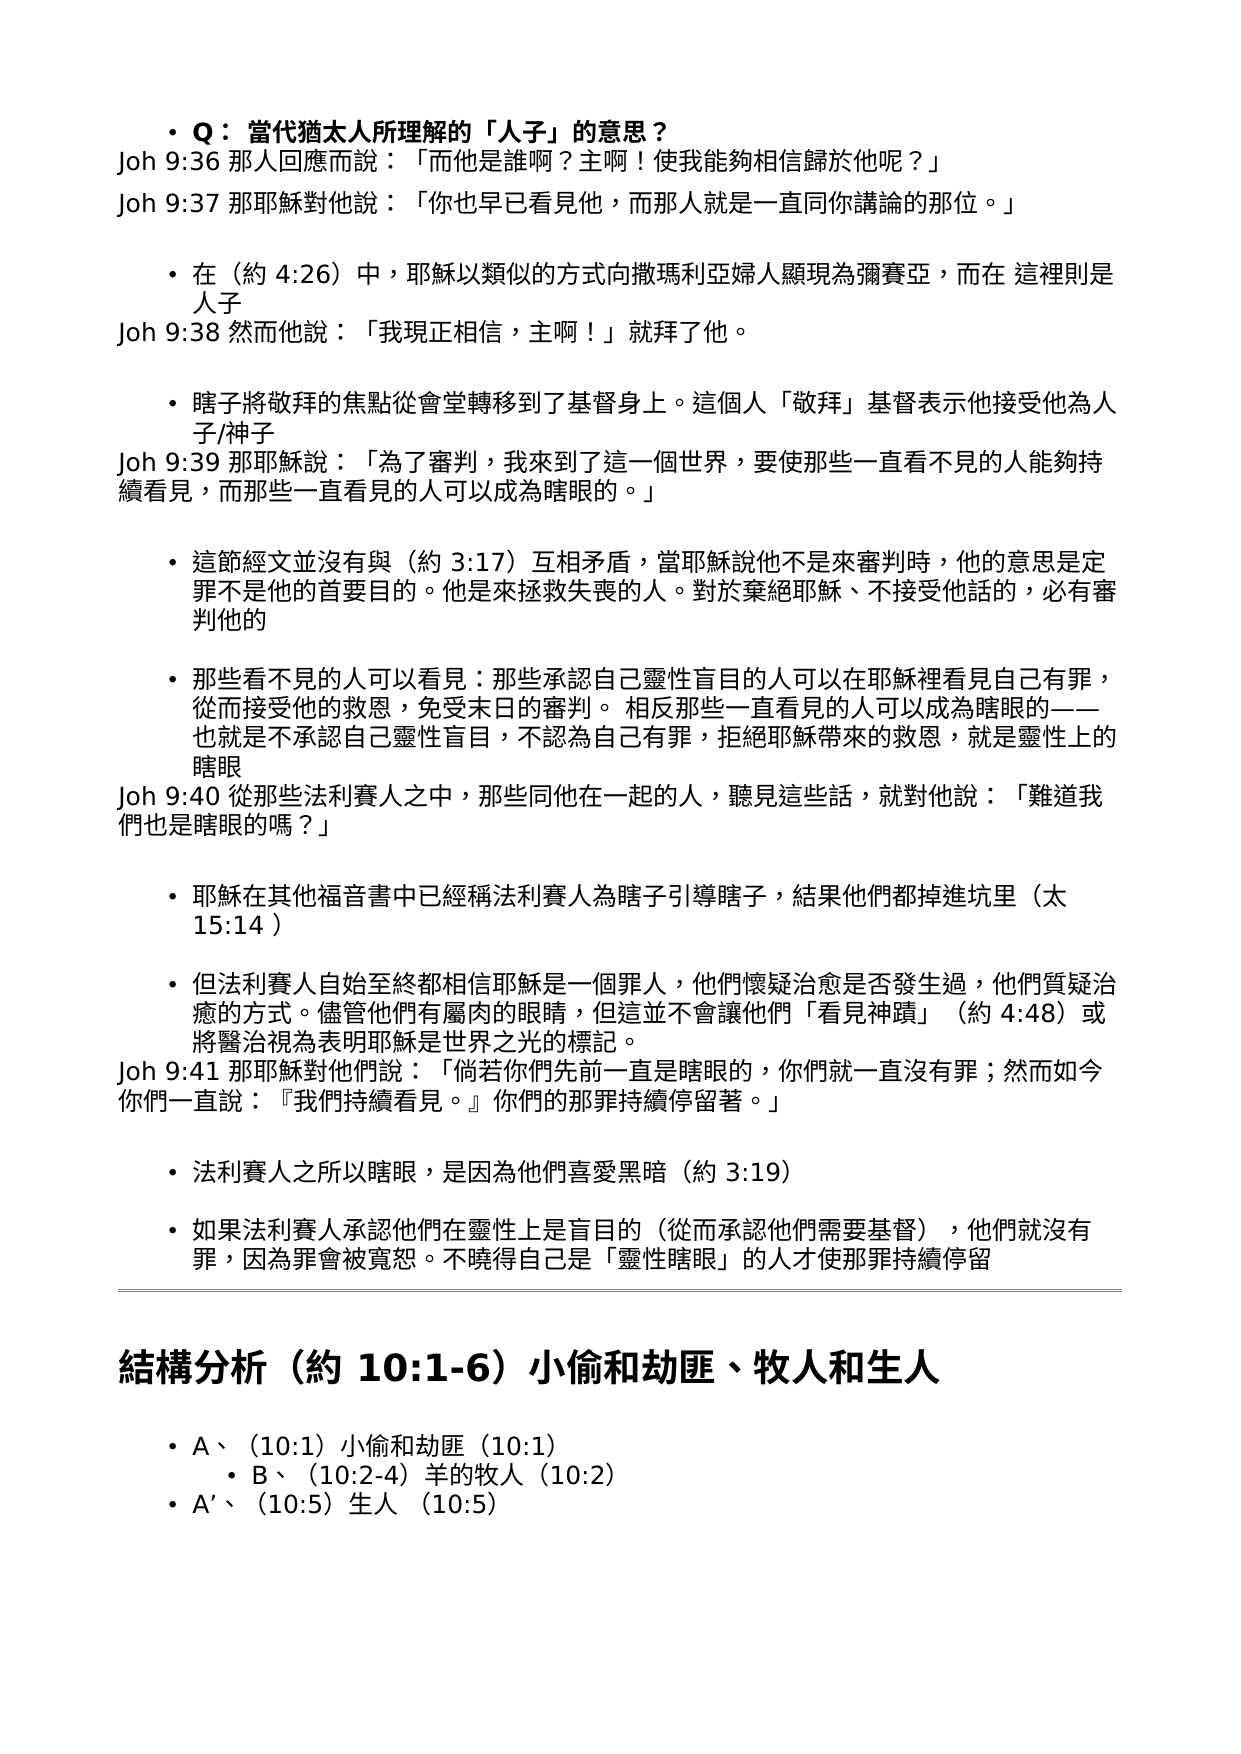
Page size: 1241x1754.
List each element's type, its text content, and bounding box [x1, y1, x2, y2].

subtitle 結構分析（約 10:1-6）小偷和劫匪、牧人和生人 [118, 1346, 1122, 1390]
list 那些看不見的人可以看見：那些承認自己靈性盲目的人可以在耶穌裡看見自己有罪，從而接受他的救恩，免受末日的審判。 相反那些一直看見的人可以成為瞎眼的——也就是不承認自己靈性盲目，不認為自己有罪，拒絕耶穌帶來的救恩，就是靈性上的瞎眼 [177, 665, 1122, 782]
list 但法利賽人自始至終都相信耶穌是一個罪人，他們懷疑治愈是否發生過，他們質疑治癒的方式。儘管他們有屬肉的眼睛，但這並不會讓他們「看見神蹟」（約 4:48）或將醫治視為表明耶穌是世界之光的標記。 [177, 970, 1122, 1057]
text Joh 9:37 那耶穌對他說：「你也早已看見他，而那人就是一直同你講論的那位。」 [118, 189, 1122, 218]
list A’、（10:5）生人 （10:5） [177, 1490, 1122, 1519]
text Joh 9:40 從那些法利賽人之中，那些同他在一起的人，聽見這些話，就對他說：「難道我們也是瞎眼的嗎？」 [118, 782, 1122, 840]
list 法利賽人之所以瞎眼，是因為他們喜愛黑暗（約 3:19） [177, 1158, 1122, 1187]
text Joh 9:36 那人回應而說：「而他是誰啊？主啊！使我能夠相信歸於他呢？」 [118, 147, 1122, 176]
list B、（10:2-4）羊的牧人（10:2） [236, 1461, 1122, 1490]
list 這節經文並沒有與（約 3:17）互相矛盾，當耶穌說他不是來審判時，他的意思是定罪不是他的首要目的。他是來拯救失喪的人。對於棄絕耶穌、不接受他話的，必有審判他的 [177, 548, 1122, 636]
list 在（約 4:26）中，耶穌以類似的方式向撒瑪利亞婦人顯現為彌賽亞，而在 這裡則是人子 [177, 260, 1122, 318]
text Joh 9:38 然而他說：「我現正相信，主啊！」就拜了他。 [118, 318, 1122, 348]
list Q： 當代猶太人所理解的「人子」的意思？ [177, 118, 1122, 147]
list 耶穌在其他福音書中已經稱法利賽人為瞎子引導瞎子，結果他們都掉進坑里（太 15:14 ） [177, 882, 1122, 941]
list A、（10:1）小偷和劫匪（10:1） [177, 1432, 1122, 1461]
list 如果法利賽人承認他們在靈性上是盲目的（從而承認他們需要基督），他們就沒有罪，因為罪會被寬恕。不曉得自己是「靈性瞎眼」的人才使那罪持續停留 [177, 1216, 1122, 1275]
list 瞎子將敬拜的焦點從會堂轉移到了基督身上。這個人「敬拜」基督表示他接受他為人子/神子 [177, 389, 1122, 448]
text Joh 9:41 那耶穌對他們說：「倘若你們先前一直是瞎眼的，你們就一直沒有罪；然而如今你們一直說：『我們持續看見。』你們的那罪持續停留著。」 [118, 1057, 1122, 1116]
text Joh 9:39 那耶穌說：「為了審判，我來到了這一個世界，要使那些一直看不見的人能夠持續看見，而那些一直看見的人可以成為瞎眼的。」 [118, 448, 1122, 506]
